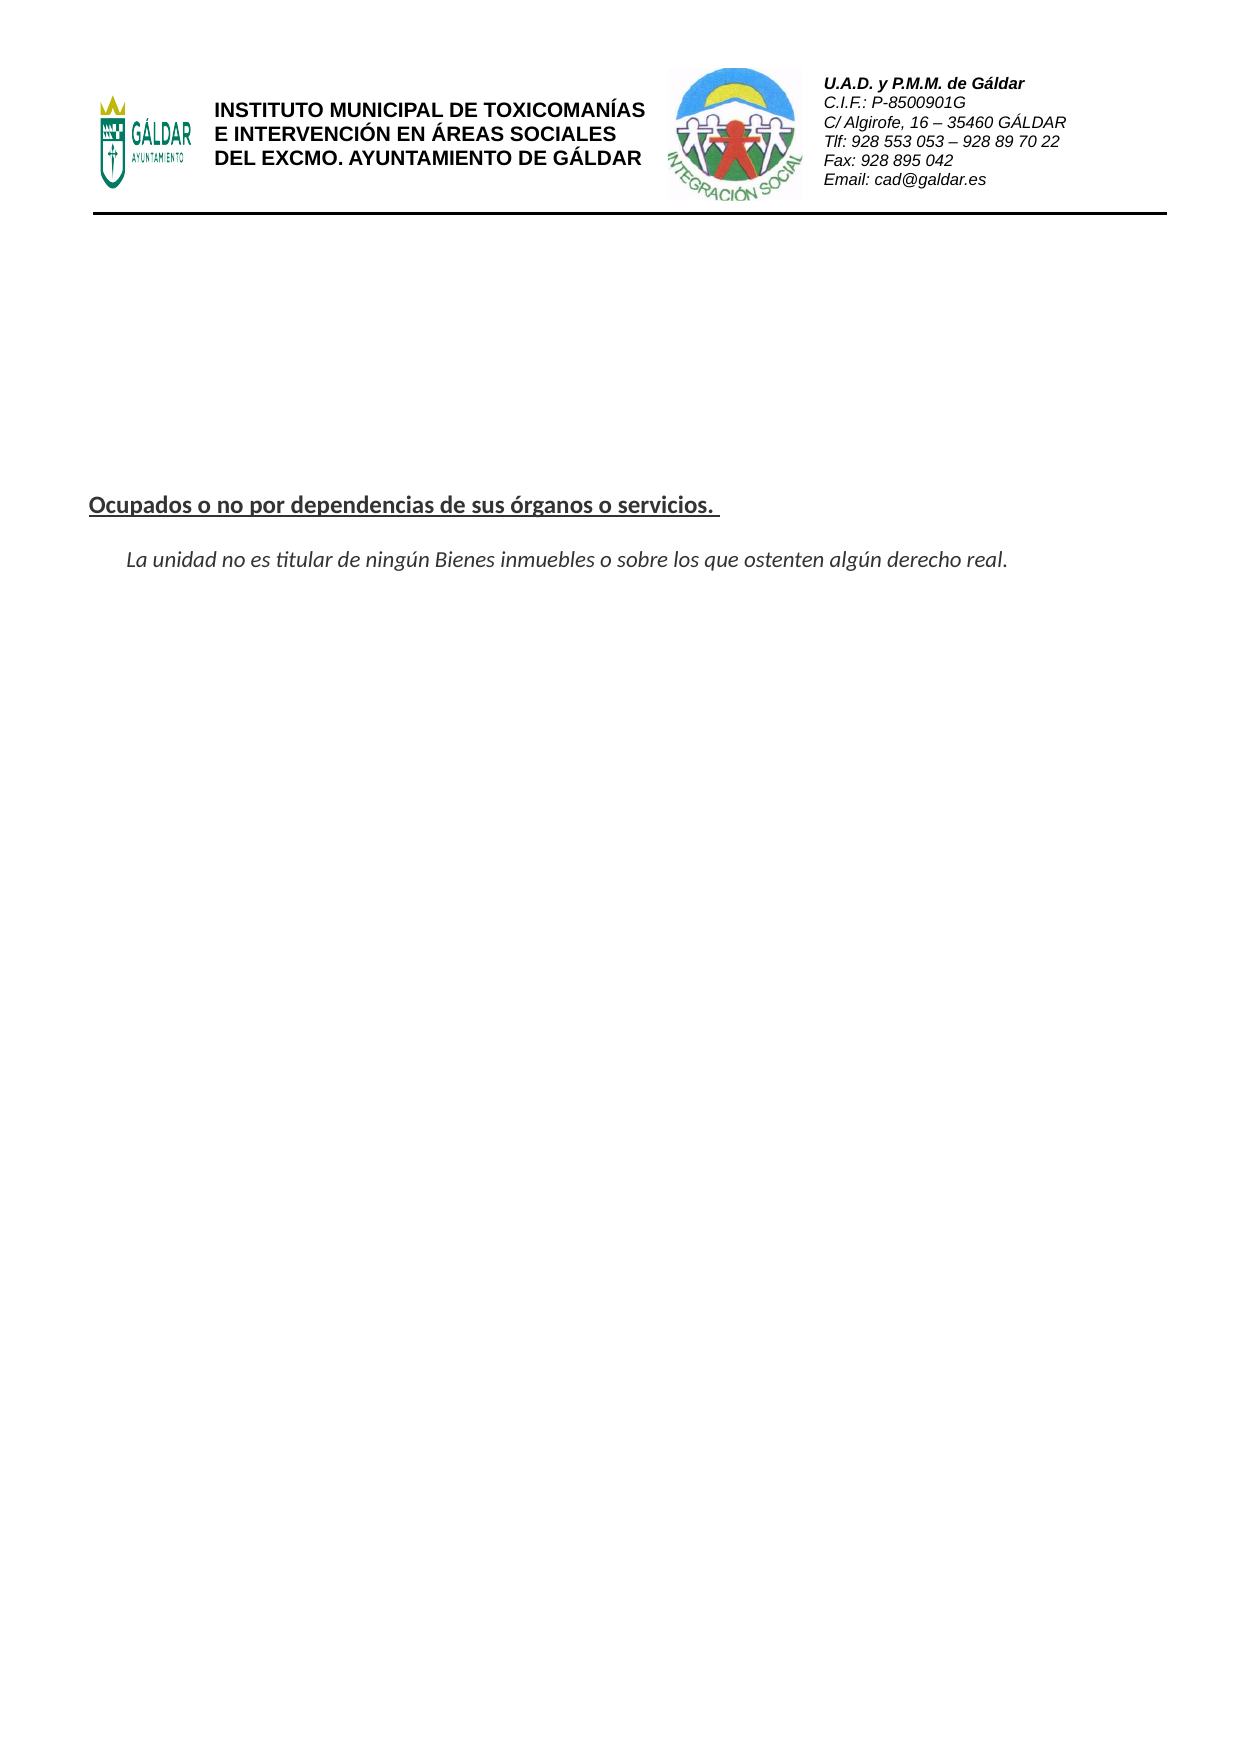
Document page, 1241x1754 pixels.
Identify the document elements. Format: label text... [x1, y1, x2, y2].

picture [667, 68, 803, 201]
text Ocupados o no por dependencias de sus órganos o servicios. [88, 489, 1181, 519]
text La unidad no es titular de ningún Bienes inmuebles o sobre los que ostenten algún derecho real. [126, 545, 1181, 573]
picture [91, 71, 199, 212]
